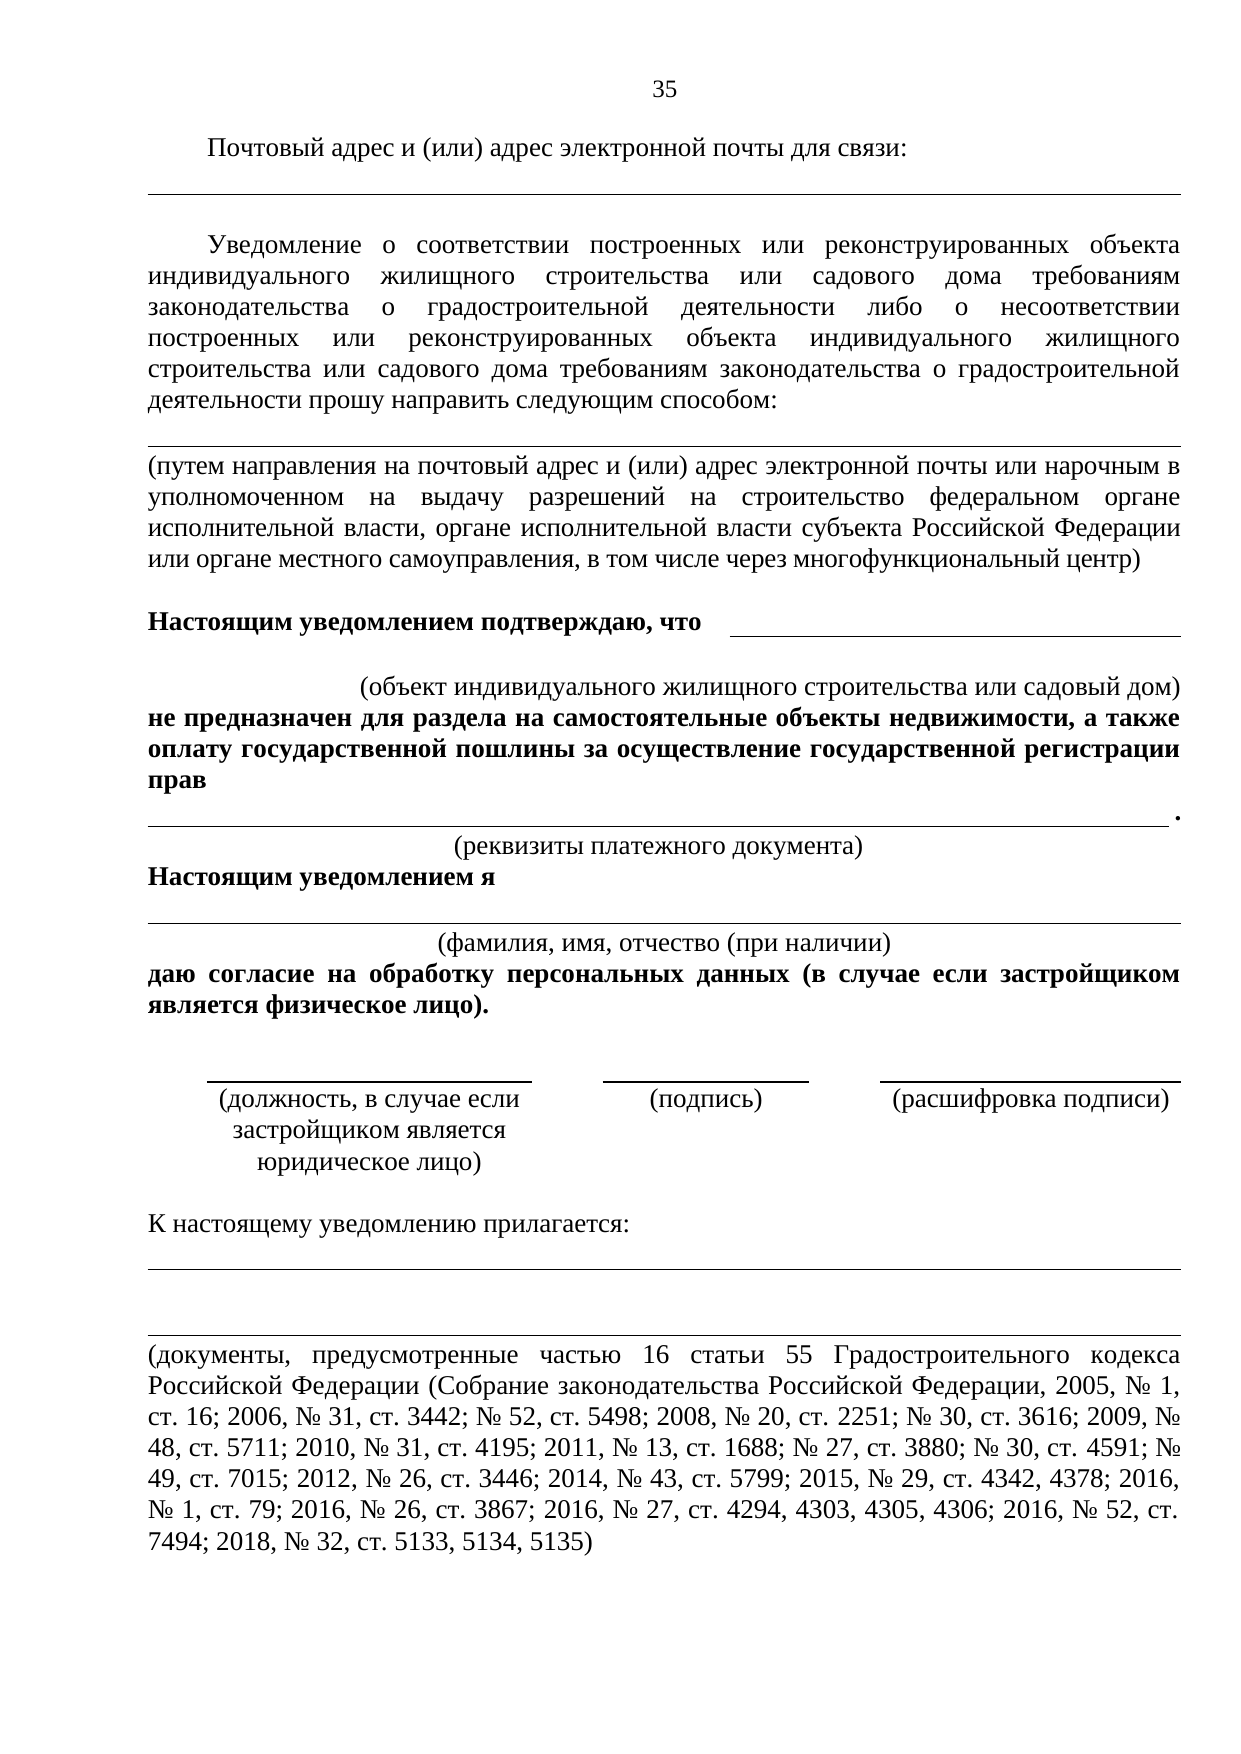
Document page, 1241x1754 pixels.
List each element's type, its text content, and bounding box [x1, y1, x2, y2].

table_header [603, 1050, 809, 1081]
table_header [532, 1050, 602, 1081]
text Настоящим уведомлением я [148, 857, 1169, 891]
table_header [880, 1050, 1181, 1081]
text даю согласие на обработку персональных данных (в случае если застройщиком является физическое лицо). [148, 957, 1181, 1019]
text не предназначен для раздела на самостоятельные объекты недвижимости, а также оплату государственной пошлины за осуществление государственной регистрации прав [148, 701, 1181, 795]
table_cell [809, 1081, 880, 1176]
table_cell (подпись) [603, 1083, 809, 1176]
text К настоящему уведомлению прилагается: [148, 1207, 1181, 1238]
text (фамилия, имя, отчество (при наличии) [148, 924, 1181, 957]
table_cell (должность, в случае если застройщиком является юридическое лицо) [207, 1083, 532, 1176]
text Настоящим уведомлением подтверждаю, что [148, 605, 1181, 636]
text (документы, предусмотренные частью 16 статьи 55 Градостроительного кодекса Российской Федерации (Собрание законодательства Российской Федерации, 2005, № 1, ст. 16; 2006, № 31, ст. 3442; № 52, ст. 5498; 2008, № 20, ст. 2251; № 30, ст. 3616; 2009, № 48, ст. 5711; 2010, № 31, ст. 4195; 2011, № 13, ст. 1688; № 27, ст. 3880; № 30, ст. 4591; № 49, ст. 7015; 2012, № 26, ст. 3446; 2014, № 43, ст. 5799; 2015, № 29, ст. 4342, 4378; 2016, № 1, ст. 79; 2016, № 26, ст. 3867; 2016, № 27, ст. 4294, 4303, 4305, 4306; 2016, № 52, ст. 7494; 2018, № 32, ст. 5133, 5134, 5135) [148, 1336, 1181, 1556]
table_header [207, 1050, 532, 1081]
table_cell (расшифровка подписи) [880, 1083, 1181, 1176]
text (реквизиты платежного документа) [148, 827, 1169, 857]
text Почтовый адрес и (или) адрес электронной почты для связи: [148, 131, 1181, 162]
text Уведомление о соответствии построенных или реконструированных объекта индивидуального жилищного строительства или садового дома требованиям законодательства о градостроительной деятельности либо о несоответствии построенных или реконструированных объекта индивидуального жилищного строительства или садового дома требованиям законодательства о градостроительной деятельности прошу направить следующим способом: [148, 228, 1181, 415]
text (путем направления на почтовый адрес и (или) адрес электронной почты или нарочным в уполномоченном на выдачу разрешений на строительство федеральном органе исполнительной власти, органе исполнительной власти субъекта Российской Федерации или органе местного самоуправления, в том числе через многофункциональный центр) [148, 447, 1181, 574]
text (объект индивидуального жилищного строительства или садовый дом) [148, 670, 1181, 701]
text . [148, 795, 1181, 826]
table_header [809, 1050, 880, 1081]
table_cell [532, 1081, 602, 1176]
